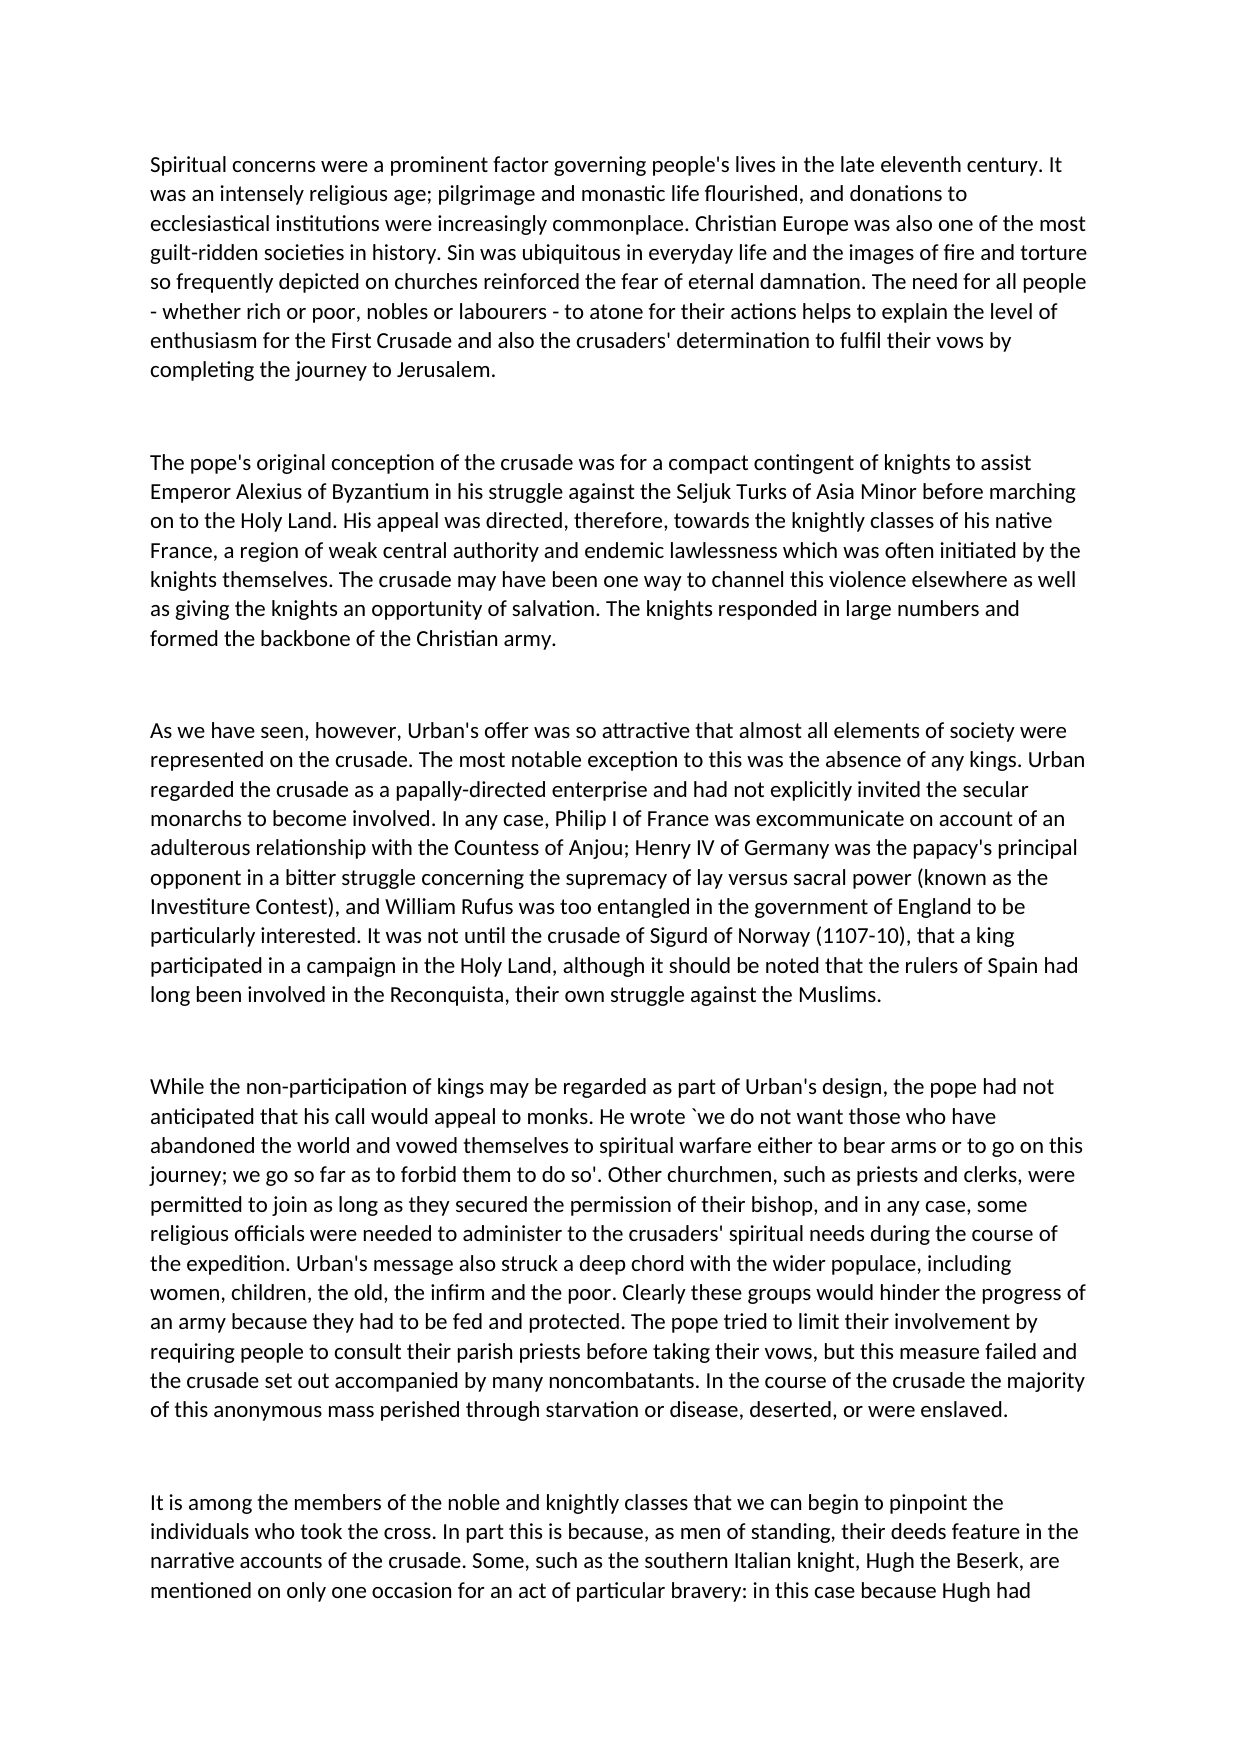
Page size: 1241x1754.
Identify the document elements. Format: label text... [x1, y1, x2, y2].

text It is among the members of the noble and knightly classes that we can begin to pinpoint the individuals who took the cross. In part this is because, as men of standing, their deeds feature in the narrative accounts of the crusade. Some, such as the southern Italian knight, Hugh the Beserk, are mentioned on only one occasion for an act of particular bravery: in this case because Hugh had [150, 1488, 1090, 1604]
text Spiritual concerns were a prominent factor governing people's lives in the late eleventh century. It was an intensely religious age; pilgrimage and monastic life flourished, and donations to ecclesiastical institutions were increasingly commonplace. Christian Europe was also one of the most guilt-ridden societies in history. Sin was ubiquitous in everyday life and the images of fire and torture so frequently depicted on churches reinforced the fear of eternal damnation. The need for all people - whether rich or poor, nobles or labourers - to atone for their actions helps to explain the level of enthusiasm for the First Crusade and also the crusaders' determination to fulfil their vows by completing the journey to Jerusalem. [150, 150, 1090, 384]
text While the non-participation of kings may be regarded as part of Urban's design, the pope had not anticipated that his call would appeal to monks. He wrote `we do not want those who have abandoned the world and vowed themselves to spiritual warfare either to bear arms or to go on this journey; we go so far as to forbid them to do so'. Other churchmen, such as priests and clerks, were permitted to join as long as they secured the permission of their bishop, and in any case, some religious officials were needed to administer to the crusaders' spiritual needs during the course of the expedition. Urban's message also struck a deep chord with the wider populace, including women, children, the old, the infirm and the poor. Clearly these groups would hinder the progress of an army because they had to be fed and protected. The pope tried to limit their involvement by requiring people to consult their parish priests before taking their vows, but this measure failed and the crusade set out accompanied by many noncombatants. In the course of the crusade the majority of this anonymous mass perished through starvation or disease, deserted, or were enslaved. [150, 1072, 1090, 1424]
text The pope's original conception of the crusade was for a compact contingent of knights to assist Emperor Alexius of Byzantium in his struggle against the Seljuk Turks of Asia Minor before marching on to the Holy Land. His appeal was directed, therefore, towards the knightly classes of his native France, a region of weak central authority and endemic lawlessness which was often initiated by the knights themselves. The crusade may have been one way to channel this violence elsewhere as well as giving the knights an opportunity of salvation. The knights responded in large numbers and formed the backbone of the Christian army. [150, 448, 1090, 652]
text As we have seen, however, Urban's offer was so attractive that almost all elements of society were represented on the crusade. The most notable exception to this was the absence of any kings. Urban regarded the crusade as a papally-directed enterprise and had not explicitly invited the secular monarchs to become involved. In any case, Philip I of France was excommunicate on account of an adulterous relationship with the Countess of Anjou; Henry IV of Germany was the papacy's principal opponent in a bitter struggle concerning the supremacy of lay versus sacral power (known as the Investiture Contest), and William Rufus was too entangled in the government of England to be particularly interested. It was not until the crusade of Sigurd of Norway (1107-10), that a king participated in a campaign in the Holy Land, although it should be noted that the rulers of Spain had long been involved in the Reconquista, their own struggle against the Muslims. [150, 716, 1090, 1008]
